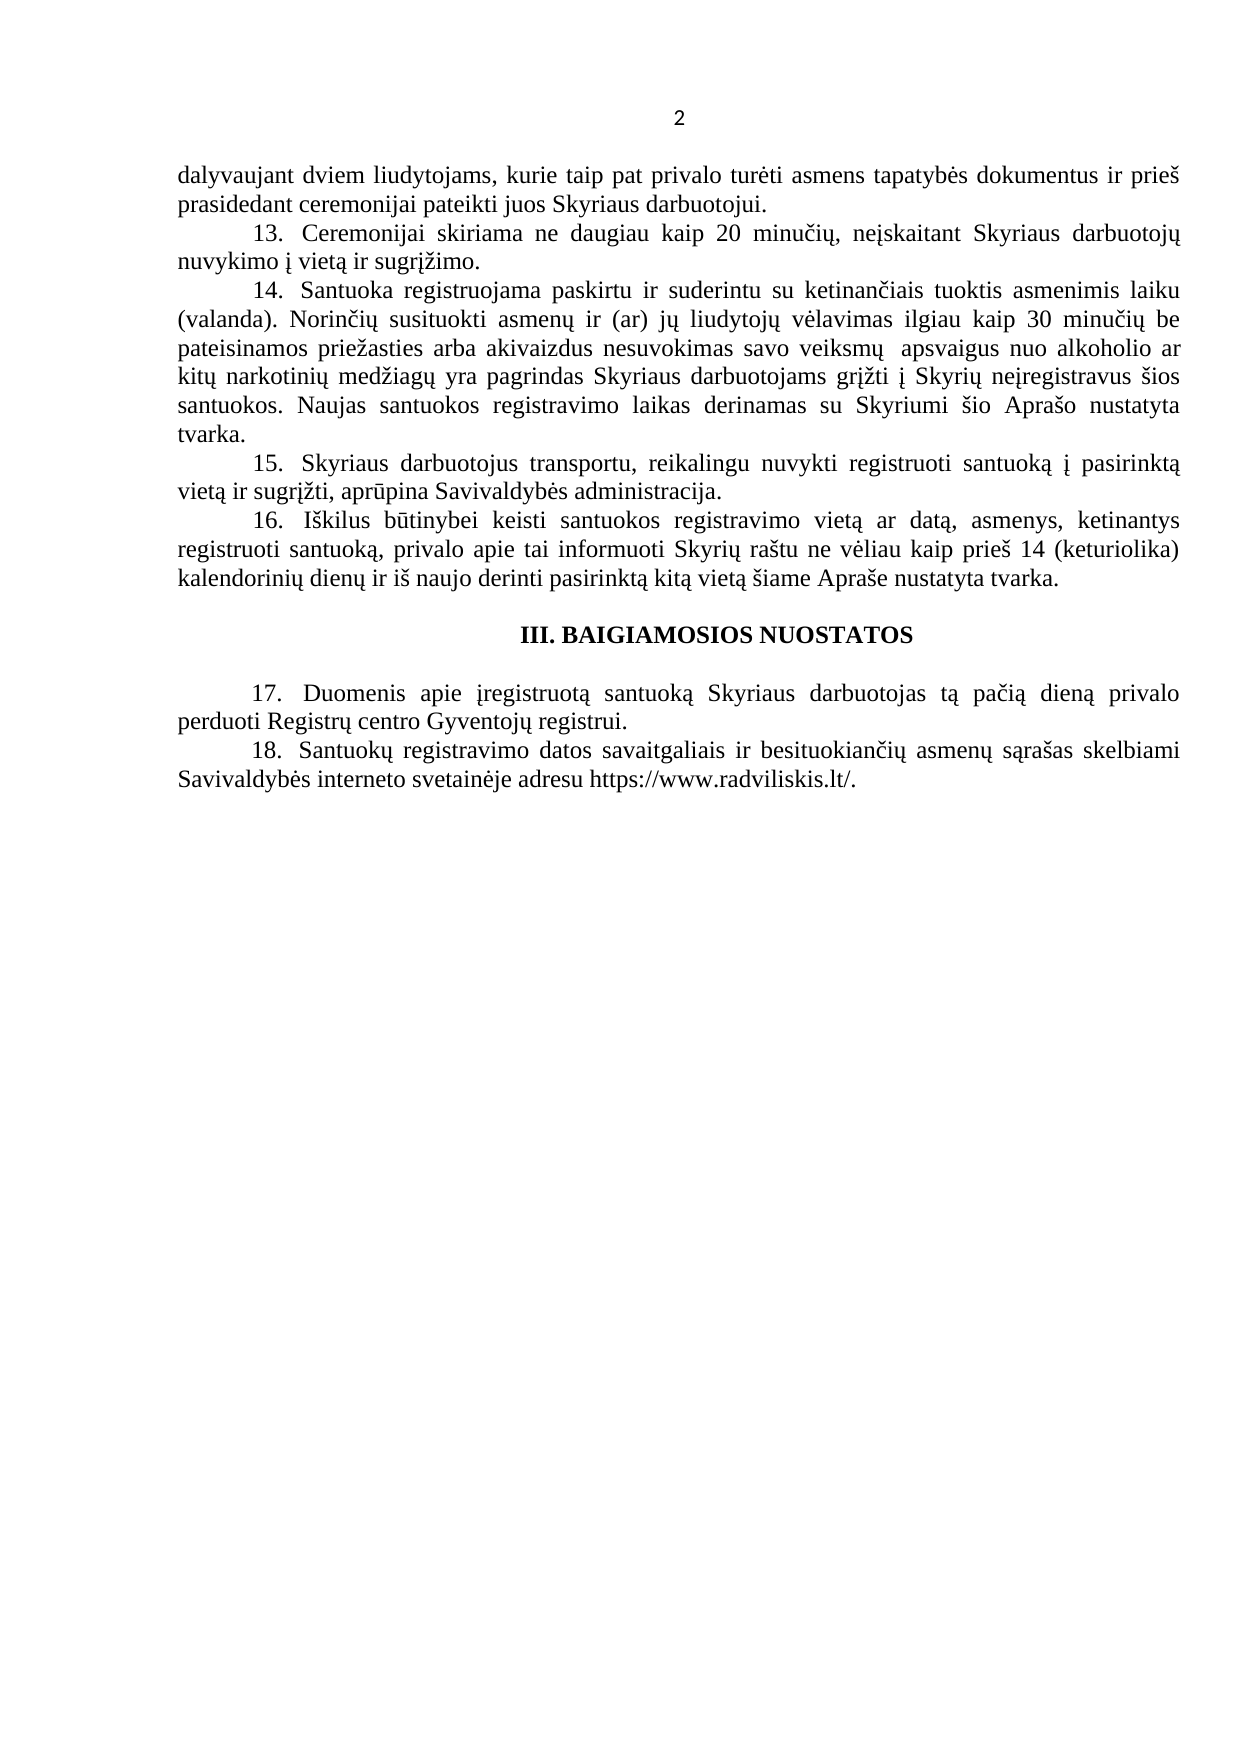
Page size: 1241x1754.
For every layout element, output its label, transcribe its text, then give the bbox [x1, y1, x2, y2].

text 16. Iškilus būtinybei keisti santuokos registravimo vietą ar datą, asmenys, ketinantys registruoti santuoką, privalo apie tai informuoti Skyrių raštu ne vėliau kaip prieš 14 (keturiolika) kalendorinių dienų ir iš naujo derinti pasirinktą kitą vietą šiame Apraše nustatyta tvarka. [177, 505, 1181, 591]
text dalyvaujant dviem liudytojams, kurie taip pat privalo turėti asmens tapatybės dokumentus ir prieš prasidedant ceremonijai pateikti juos Skyriaus darbuotojui. [177, 160, 1181, 218]
text 15. Skyriaus darbuotojus transportu, reikalingu nuvykti registruoti santuoką į pasirinktą vietą ir sugrįžti, aprūpina Savivaldybės administracija. [177, 448, 1181, 505]
text 18. Santuokų registravimo datos savaitgaliais ir besituokiančių asmenų sąrašas skelbiami Savivaldybės interneto svetainėje adresu https://www.radviliskis.lt/. [177, 735, 1181, 793]
text 14. Santuoka registruojama paskirtu ir suderintu su ketinančiais tuoktis asmenimis laiku (valanda). Norinčių susituokti asmenų ir (ar) jų liudytojų vėlavimas ilgiau kaip 30 minučių be pateisinamos priežasties arba akivaizdus nesuvokimas savo veiksmų apsvaigus nuo alkoholio ar kitų narkotinių medžiagų yra pagrindas Skyriaus darbuotojams grįžti į Skyrių neįregistravus šios santuokos. Naujas santuokos registravimo laikas derinamas su Skyriumi šio Aprašo nustatyta tvarka. [177, 275, 1181, 448]
text 17. Duomenis apie įregistruotą santuoką Skyriaus darbuotojas tą pačią dieną privalo perduoti Registrų centro Gyventojų registrui. [177, 678, 1181, 735]
text 13. Ceremonijai skiriama ne daugiau kaip 20 minučių, neįskaitant Skyriaus darbuotojų nuvykimo į vietą ir sugrįžimo. [177, 218, 1181, 275]
text III. BAIGIAMOSIOS NUOSTATOS [177, 620, 1181, 649]
